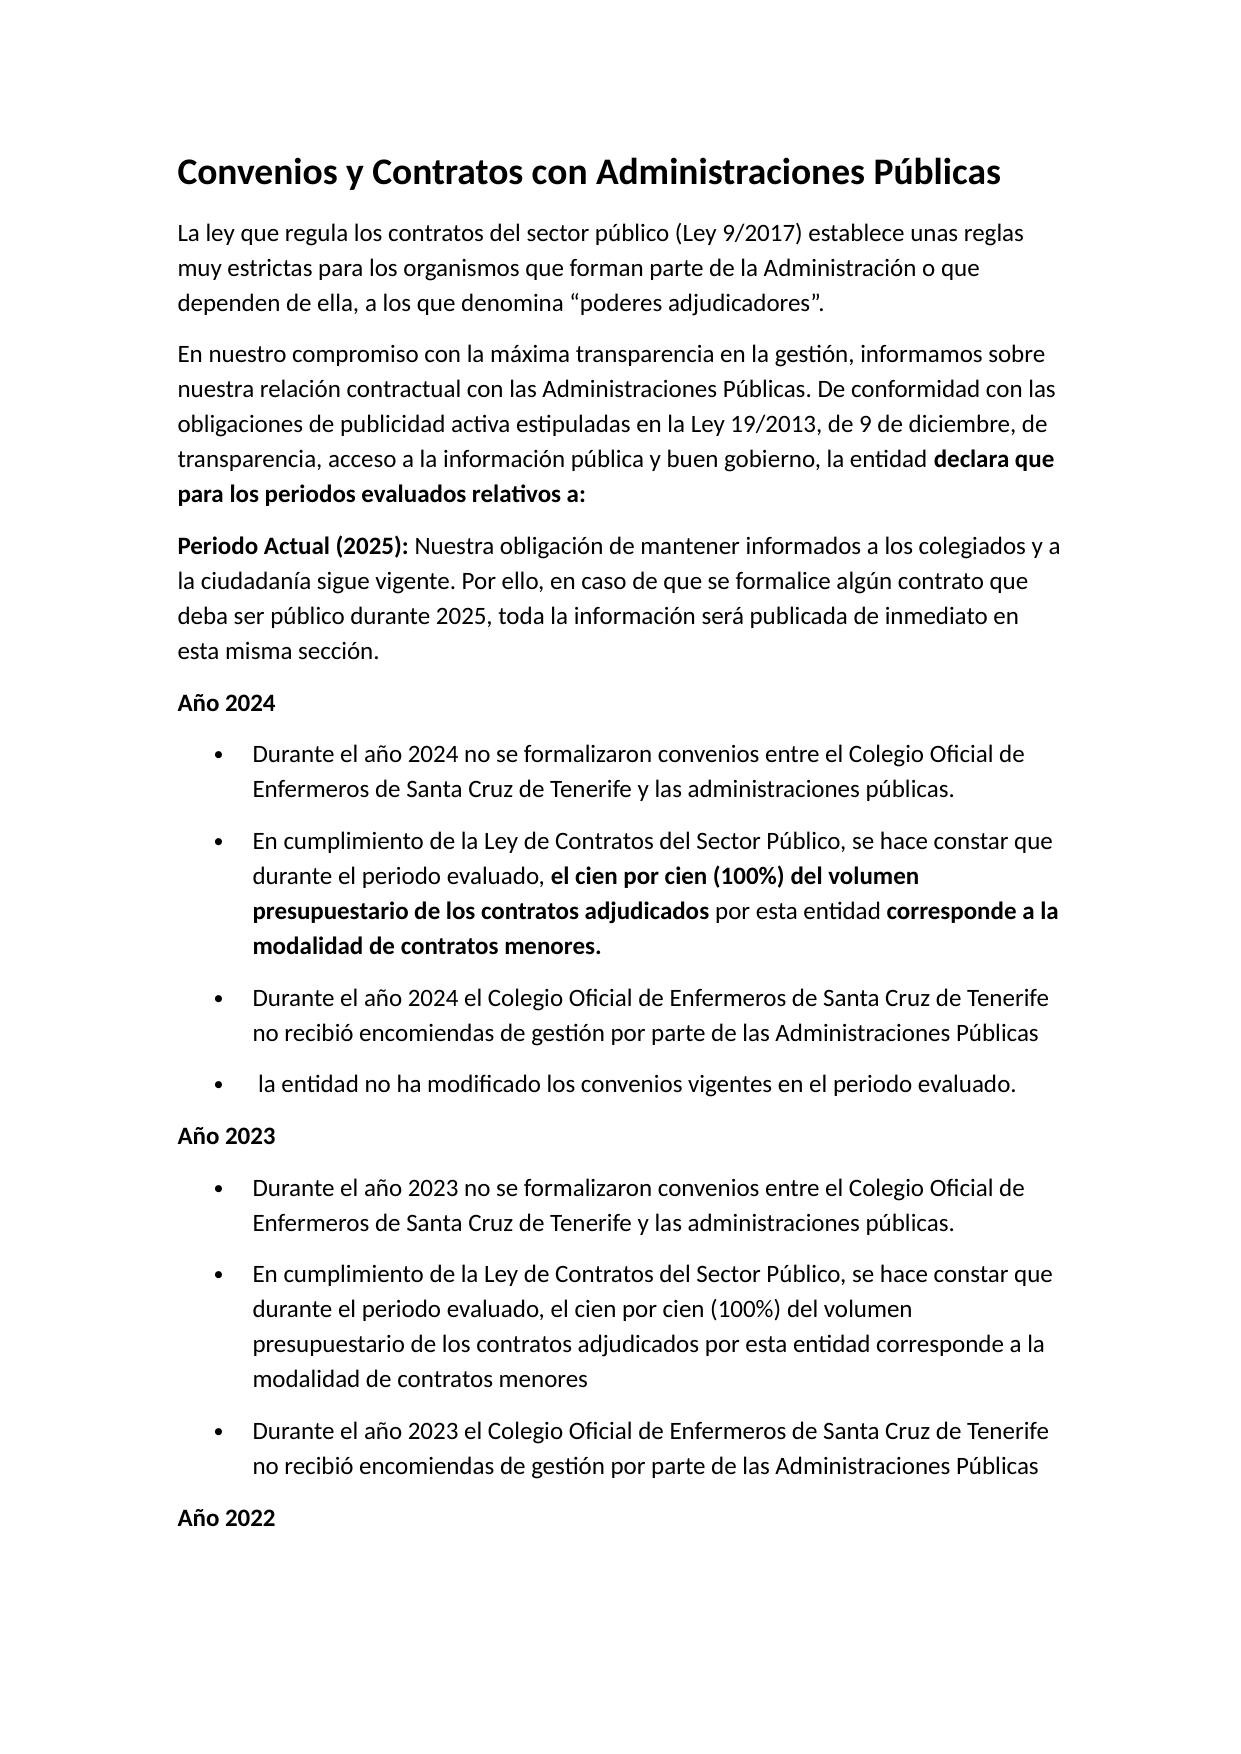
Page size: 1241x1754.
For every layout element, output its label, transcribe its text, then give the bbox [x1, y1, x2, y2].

list la entidad no ha modificado los convenios vigentes en el periodo evaluado. [215, 1069, 1063, 1099]
list Durante el año 2024 el Colegio Oficial de Enfermeros de Santa Cruz de Tenerife no recibió encomiendas de gestión por parte de las Administraciones Públicas [215, 982, 1063, 1047]
list En cumplimiento de la Ley de Contratos del Sector Público, se hace constar que durante el periodo evaluado, el cien por cien (100%) del volumen presupuestario de los contratos adjudicados por esta entidad corresponde a la modalidad de contratos menores [215, 1259, 1063, 1394]
list Durante el año 2023 el Colegio Oficial de Enfermeros de Santa Cruz de Tenerife no recibió encomiendas de gestión por parte de las Administraciones Públicas [215, 1415, 1063, 1481]
text Año 2022 [177, 1502, 1063, 1532]
text Año 2023 [177, 1120, 1063, 1151]
text Convenios y Contratos con Administraciones Públicas [177, 148, 1063, 193]
list Durante el año 2023 no se formalizaron convenios entre el Colegio Oficial de Enfermeros de Santa Cruz de Tenerife y las administraciones públicas. [215, 1172, 1063, 1237]
text Periodo Actual (2025): Nuestra obligación de mantener informados a los colegiados y a la ciudadanía sigue vigente. Por ello, en caso de que se formalice algún contrato que deba ser público durante 2025, toda la información será publicada de inmediato en esta misma sección. [177, 530, 1063, 666]
text En nuestro compromiso con la máxima transparencia en la gestión, informamos sobre nuestra relación contractual con las Administraciones Públicas. De conformidad con las obligaciones de publicidad activa estipuladas en la Ley 19/2013, de 9 de diciembre, de transparencia, acceso a la información pública y buen gobierno, la entidad declara que para los periodos evaluados relativos a: [177, 339, 1063, 509]
text La ley que regula los contratos del sector público (Ley 9/2017) establece unas reglas muy estrictas para los organismos que forman parte de la Administración o que dependen de ella, a los que denomina “poderes adjudicadores”. [177, 217, 1063, 317]
list Durante el año 2024 no se formalizaron convenios entre el Colegio Oficial de Enfermeros de Santa Cruz de Tenerife y las administraciones públicas. [215, 739, 1063, 804]
text Año 2024 [177, 687, 1063, 717]
list En cumplimiento de la Ley de Contratos del Sector Público, se hace constar que durante el periodo evaluado, el cien por cien (100%) del volumen presupuestario de los contratos adjudicados por esta entidad corresponde a la modalidad de contratos menores. [215, 825, 1063, 961]
